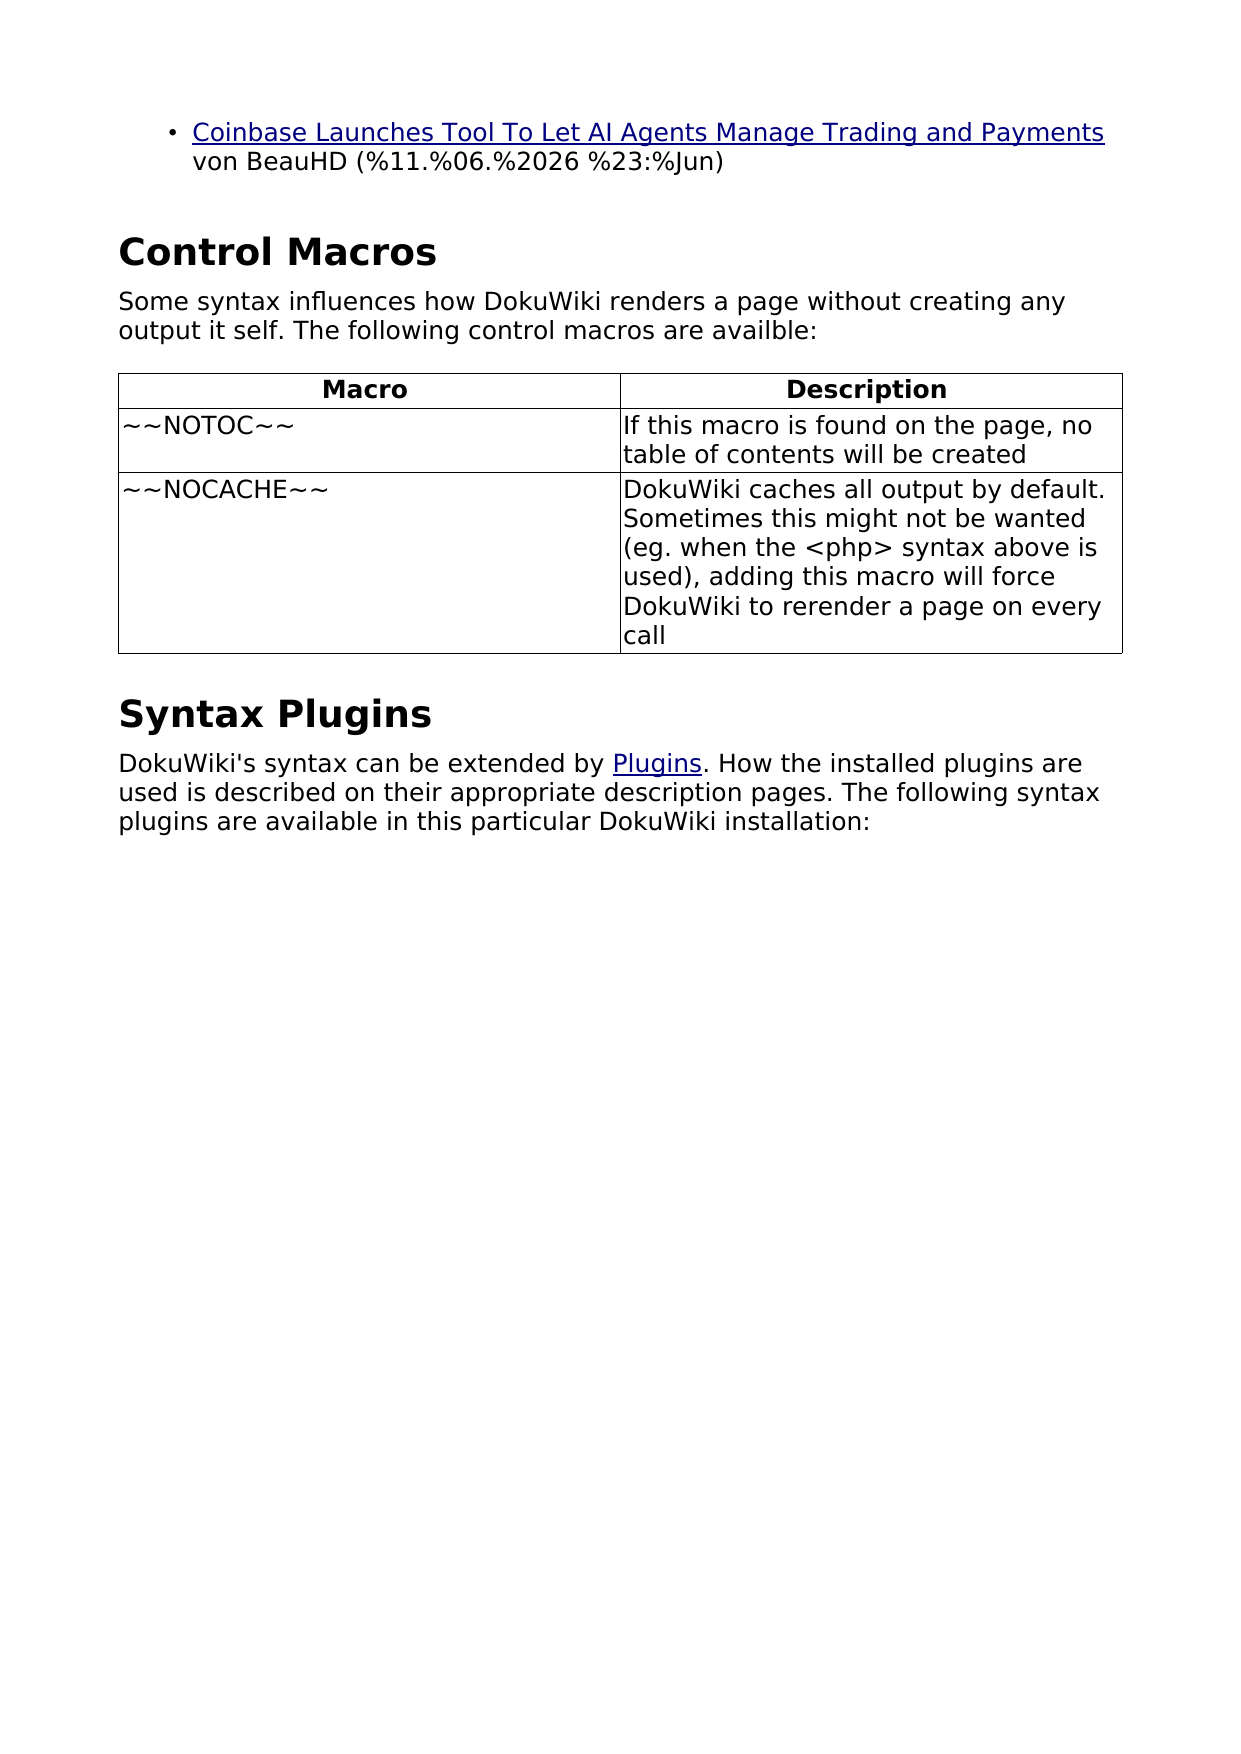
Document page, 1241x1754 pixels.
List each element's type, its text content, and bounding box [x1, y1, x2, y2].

subtitle Control Macros [118, 231, 1122, 274]
list Coinbase Launches Tool To Let AI Agents Manage Trading and Payments von BeauHD (%11.%06.%2026 %23:%Jun) [177, 118, 1122, 176]
table_cell ~~NOCACHE~~ [119, 473, 620, 653]
table_cell ~~NOTOC~~ [119, 409, 620, 472]
table_header Description [621, 374, 1122, 408]
table_header Macro [119, 374, 620, 408]
table_cell If this macro is found on the page, no table of contents will be created [621, 409, 1122, 472]
text DokuWiki's syntax can be extended by Plugins. How the installed plugins are used is described on their appropriate description pages. The following syntax plugins are available in this particular DokuWiki installation: [118, 749, 1122, 837]
table_cell DokuWiki caches all output by default. Sometimes this might not be wanted (eg. when the <php> syntax above is used), adding this macro will force DokuWiki to rerender a page on every call [621, 473, 1122, 653]
text Some syntax influences how DokuWiki renders a page without creating any output it self. The following control macros are availble: [118, 287, 1122, 345]
subtitle Syntax Plugins [118, 693, 1122, 737]
